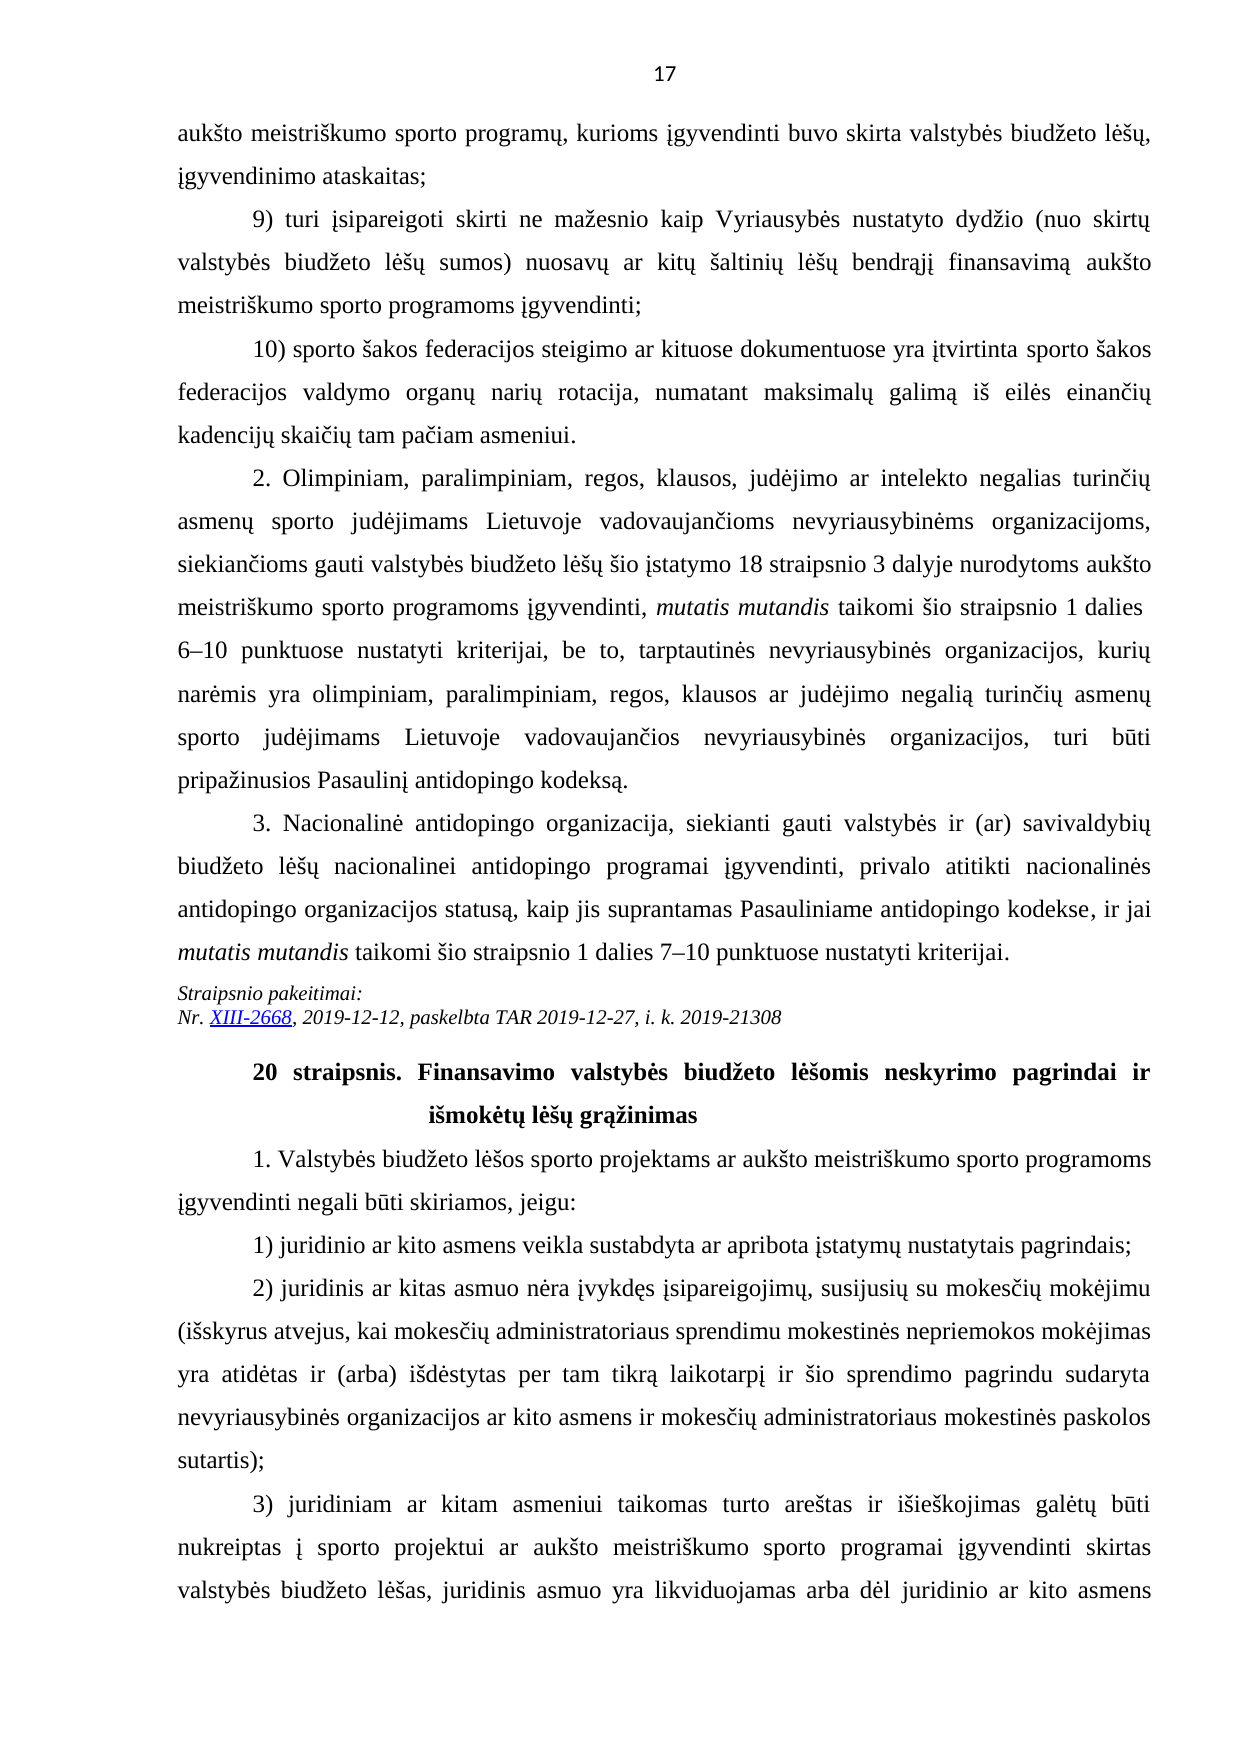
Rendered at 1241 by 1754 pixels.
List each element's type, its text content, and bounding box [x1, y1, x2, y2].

text aukšto meistriškumo sporto programų, kurioms įgyvendinti buvo skirta valstybės biudžeto lėšų, įgyvendinimo ataskaitas; [177, 118, 1152, 190]
text Straipsnio pakeitimai: [177, 981, 1152, 1005]
text 2. Olimpiniam, paralimpiniam, regos, klausos, judėjimo ar intelekto negalias turinčių asmenų sporto judėjimams Lietuvoje vadovaujančioms nevyriausybinėms organizacijoms, siekiančioms gauti valstybės biudžeto lėšų šio įstatymo 18 straipsnio 3 dalyje nurodytoms aukšto meistriškumo sporto programoms įgyvendinti, mutatis mutandis taikomi šio straipsnio 1 dalies 6–10 punktuose nustatyti kriterijai, be to, tarptautinės nevyriausybinės organizacijos, kurių narėmis yra olimpiniam, paralimpiniam, regos, klausos ar judėjimo negalią turinčių asmenų sporto judėjimams Lietuvoje vadovaujančios nevyriausybinės organizacijos, turi būti pripažinusios Pasaulinį antidopingo kodeksą. [177, 463, 1152, 794]
text 1) juridinio ar kito asmens veikla sustabdyta ar apribota įstatymų nustatytais pagrindais; [177, 1230, 1152, 1259]
text 2) juridinis ar kitas asmuo nėra įvykdęs įsipareigojimų, susijusių su mokesčių mokėjimu (išskyrus atvejus, kai mokesčių administratoriaus sprendimu mokestinės nepriemokos mokėjimas yra atidėtas ir (arba) išdėstytas per tam tikrą laikotarpį ir šio sprendimo pagrindu sudaryta nevyriausybinės organizacijos ar kito asmens ir mokesčių administratoriaus mokestinės paskolos sutartis); [177, 1273, 1152, 1474]
text 3) juridiniam ar kitam asmeniui taikomas turto areštas ir išieškojimas galėtų būti nukreiptas į sporto projektui ar aukšto meistriškumo sporto programai įgyvendinti skirtas valstybės biudžeto lėšas, juridinis asmuo yra likviduojamas arba dėl juridinio ar kito asmens [177, 1489, 1152, 1604]
text 1. Valstybės biudžeto lėšos sporto projektams ar aukšto meistriškumo sporto programoms įgyvendinti negali būti skiriamos, jeigu: [177, 1144, 1152, 1216]
text 10) sporto šakos federacijos steigimo ar kituose dokumentuose yra įtvirtinta sporto šakos federacijos valdymo organų narių rotacija, numatant maksimalų galimą iš eilės einančių kadencijų skaičių tam pačiam asmeniui. [177, 334, 1152, 449]
text 3. Nacionalinė antidopingo organizacija, siekianti gauti valstybės ir (ar) savivaldybių biudžeto lėšų nacionalinei antidopingo programai įgyvendinti, privalo atitikti nacionalinės antidopingo organizacijos statusą, kaip jis suprantamas Pasauliniame antidopingo kodekse, ir jai mutatis mutandis taikomi šio straipsnio 1 dalies 7–10 punktuose nustatyti kriterijai. [177, 808, 1152, 966]
text Nr. XIII-2668, 2019-12-12, paskelbta TAR 2019-12-27, i. k. 2019-21308 [177, 1005, 1152, 1029]
text 20 straipsnis. Finansavimo valstybės biudžeto lėšomis neskyrimo pagrindai ir išmokėtų lėšų grąžinimas [252, 1057, 1152, 1129]
text 9) turi įsipareigoti skirti ne mažesnio kaip Vyriausybės nustatyto dydžio (nuo skirtų valstybės biudžeto lėšų sumos) nuosavų ar kitų šaltinių lėšų bendrąjį finansavimą aukšto meistriškumo sporto programoms įgyvendinti; [177, 204, 1152, 319]
